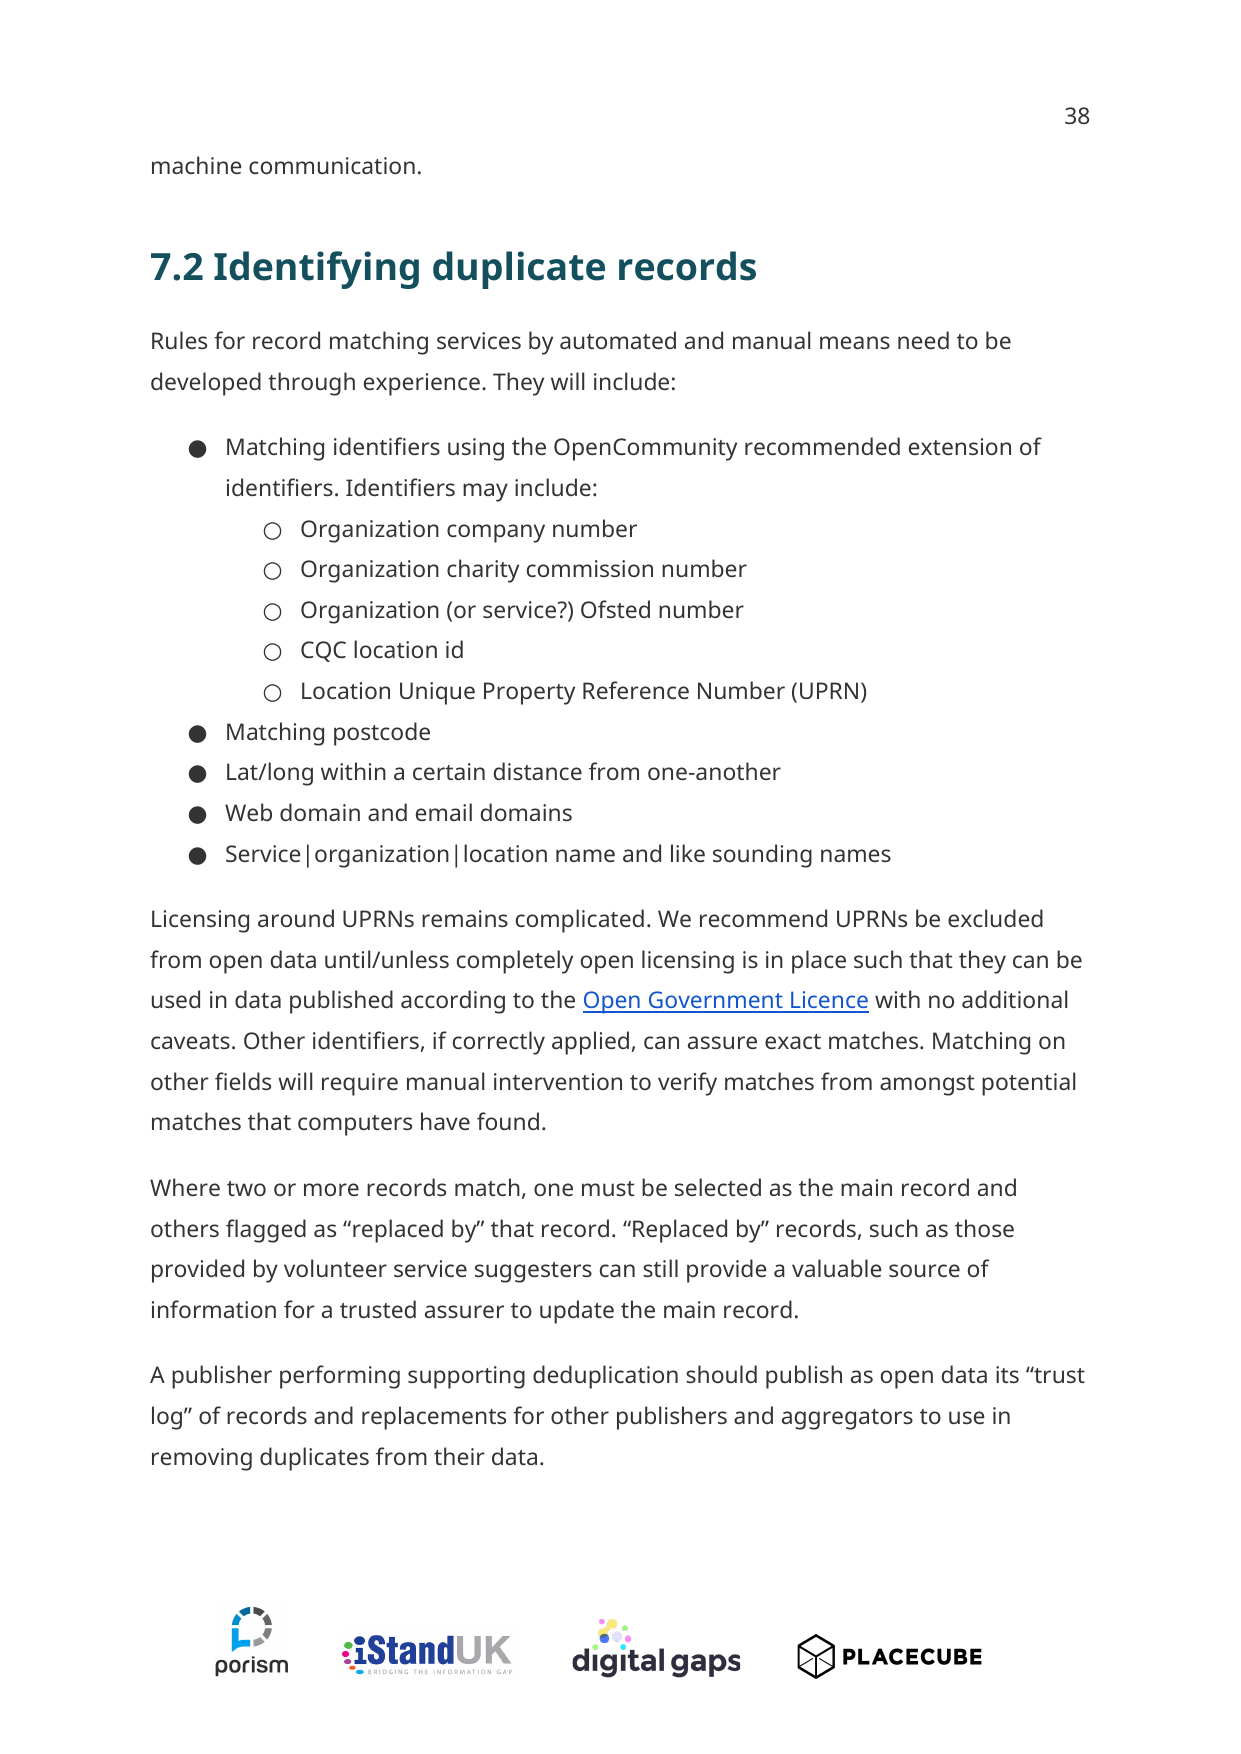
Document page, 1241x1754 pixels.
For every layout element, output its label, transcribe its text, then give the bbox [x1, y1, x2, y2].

text Licensing around UPRNs remains complicated. We recommend UPRNs be excluded from open data until/unless completely open licensing is in place such that they can be used in data published according to the Open Government Licence with no additional caveats. Other identifiers, if correctly applied, can assure exact matches. Matching on other fields will require manual intervention to verify matches from amongst potential matches that computers have found. [150, 903, 1090, 1137]
text machine communication. [150, 150, 1090, 181]
text Rules for record matching services by automated and manual means need to be developed through experience. They will include: [150, 325, 1090, 397]
list Matching postcode [187, 716, 1090, 747]
picture [213, 1603, 290, 1679]
list Service|organization|location name and like sounding names [187, 837, 1090, 869]
text A publisher performing supporting deduplication should publish as open data its “trust log” of records and replacements for other publishers and aggregators to use in removing duplicates from their data. [150, 1359, 1090, 1472]
list Organization (or service?) Ofsted number [262, 594, 1090, 625]
list Web domain and email domains [187, 797, 1090, 828]
picture [572, 1618, 741, 1679]
list CQC location id [262, 634, 1090, 666]
subtitle 7.2 Identifying duplicate records [150, 241, 1090, 292]
picture [797, 1634, 982, 1679]
list Matching identifiers using the OpenCommunity recommended extension of identifiers. Identifiers may include: [187, 431, 1090, 503]
list Organization charity commission number [262, 553, 1090, 584]
list Lat/long within a certain distance from one-another [187, 756, 1090, 787]
picture [340, 1629, 522, 1679]
text Where two or more records match, one must be selected as the main record and others flagged as “replaced by” that record. “Replaced by” records, such as those provided by volunteer service suggesters can still provide a valuable source of information for a trusted assurer to update the main record. [150, 1172, 1090, 1325]
list Organization company number [262, 512, 1090, 544]
list Location Unique Property Reference Number (UPRN) [262, 675, 1090, 706]
